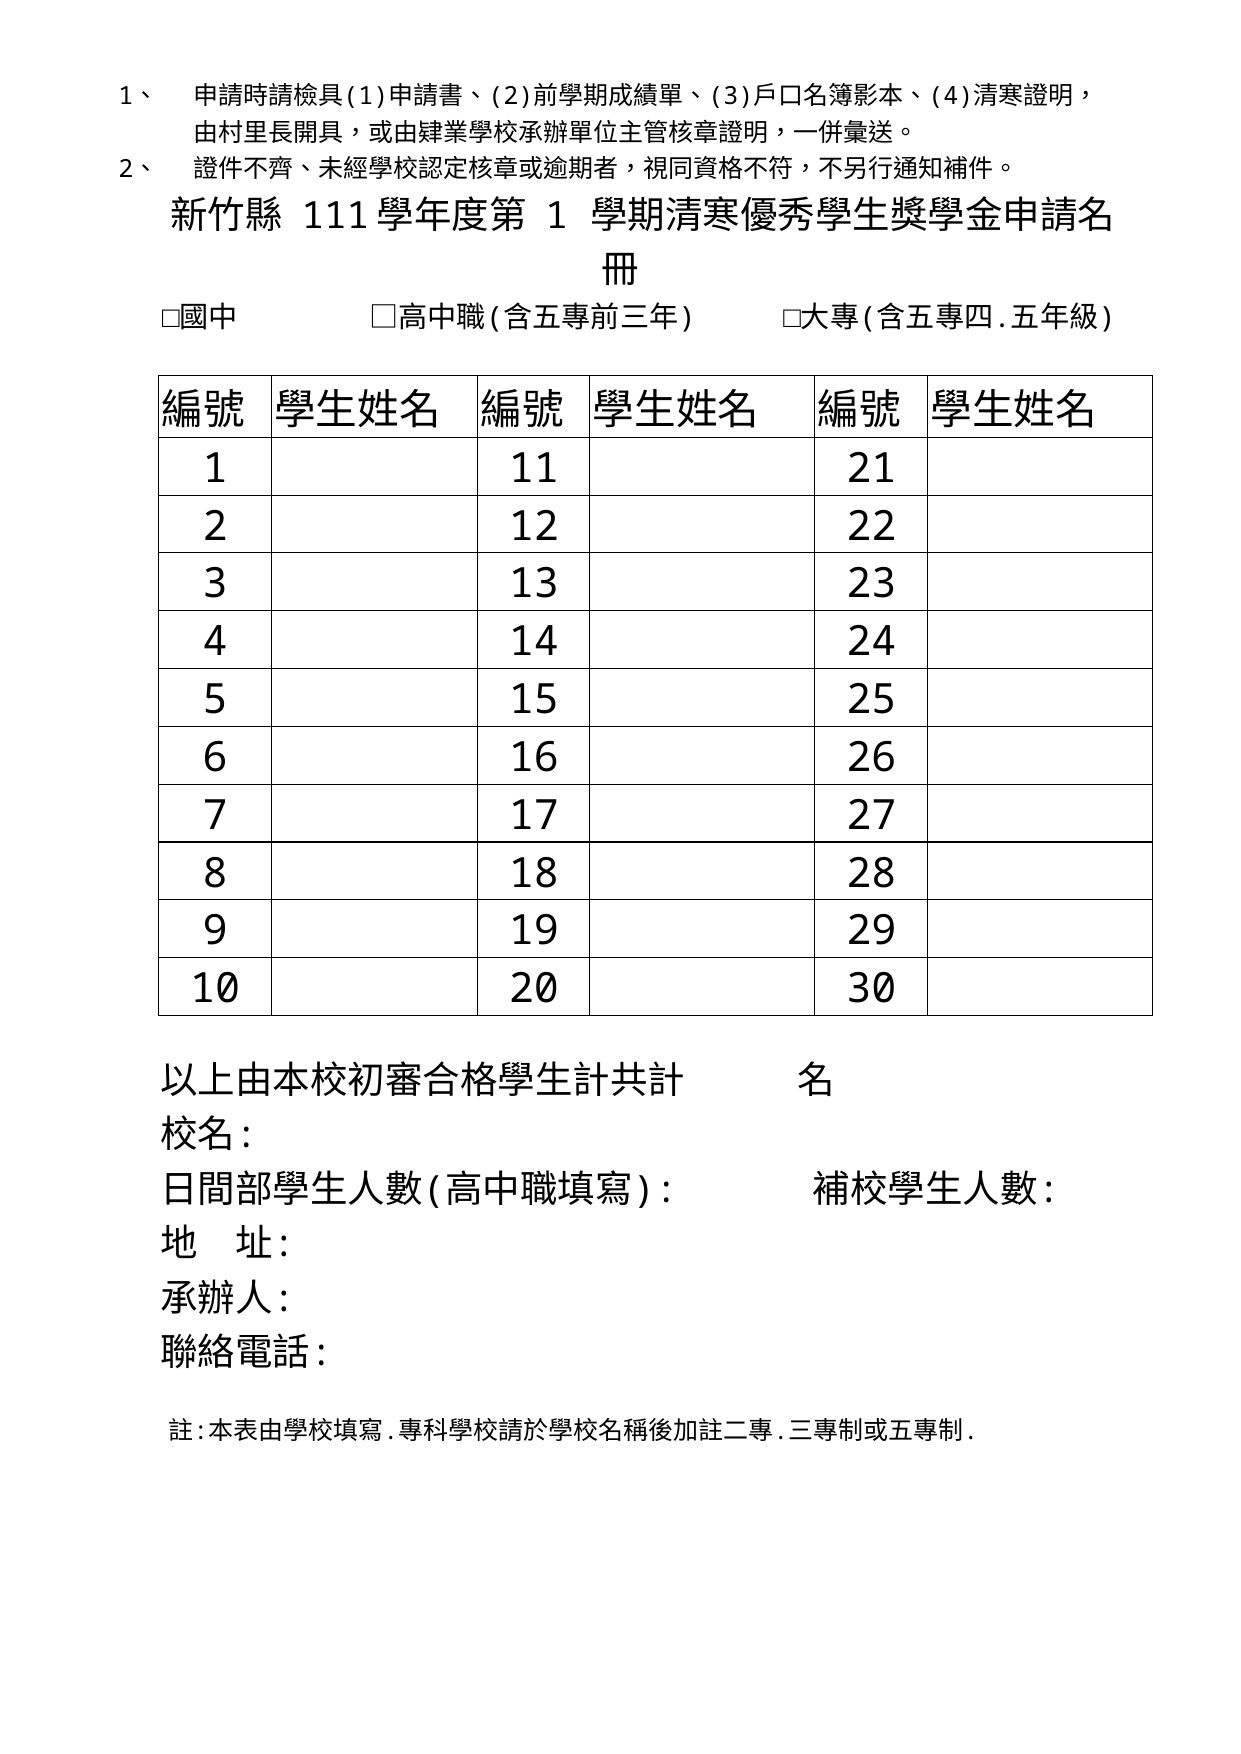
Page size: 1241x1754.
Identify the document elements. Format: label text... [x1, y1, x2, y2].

table_cell [272, 496, 477, 552]
table_cell 6 [159, 727, 271, 783]
text □國中 □高中職(含五專前三年) □大專(含五專四.五年級) [118, 293, 1122, 336]
table_header 學生姓名 [928, 376, 1152, 437]
table_cell 17 [478, 785, 589, 841]
table_cell [928, 669, 1152, 726]
text 地 址: [118, 1213, 1122, 1268]
table_cell 9 [159, 900, 271, 957]
table_cell 20 [478, 958, 589, 1015]
table_cell [590, 785, 814, 841]
table_cell [928, 496, 1152, 552]
table_cell 3 [159, 553, 271, 610]
table_header 編號 [159, 376, 271, 437]
table_cell 15 [478, 669, 589, 726]
table_cell [590, 611, 814, 668]
text 新竹縣 111學年度第 1 學期清寒優秀學生獎學金申請名冊 [118, 184, 1122, 293]
table_cell [272, 958, 477, 1015]
table_cell [590, 958, 814, 1015]
table_cell [272, 843, 477, 899]
table_header 學生姓名 [272, 376, 477, 437]
table_cell [928, 553, 1152, 610]
list 申請時請檢具(1)申請書、(2)前學期成績單、(3)戶口名簿影本、(4)清寒證明，由村里長開具，或由肄業學校承辦單位主管核章證明，一併彙送。 [118, 76, 1122, 148]
table_cell [590, 727, 814, 783]
table_cell 27 [815, 785, 927, 841]
table_cell 7 [159, 785, 271, 841]
text 以上由本校初審合格學生計共計 名 [118, 1050, 1122, 1104]
table_cell [928, 611, 1152, 668]
table_cell 13 [478, 553, 589, 610]
table_cell 10 [159, 958, 271, 1015]
table_cell [590, 900, 814, 957]
table_cell 14 [478, 611, 589, 668]
text 校名: [118, 1104, 1122, 1159]
table_cell [928, 727, 1152, 783]
table_cell 30 [815, 958, 927, 1015]
table_cell 18 [478, 843, 589, 899]
table_cell 24 [815, 611, 927, 668]
table_header 編號 [815, 376, 927, 437]
table_cell [590, 669, 814, 726]
table_cell 12 [478, 496, 589, 552]
table_cell [928, 900, 1152, 957]
table_cell 26 [815, 727, 927, 783]
text 聯絡電話: [118, 1322, 1122, 1377]
table_cell 5 [159, 669, 271, 726]
table_cell [590, 438, 814, 494]
table_cell 8 [159, 843, 271, 899]
text 註:本表由學校填寫.專科學校請於學校名稱後加註二專.三專制或五專制. [118, 1411, 1122, 1447]
table_cell [272, 785, 477, 841]
table_cell [590, 496, 814, 552]
table_cell [590, 553, 814, 610]
table_cell [928, 958, 1152, 1015]
table_cell 1 [159, 438, 271, 494]
table_cell [272, 669, 477, 726]
table_cell 11 [478, 438, 589, 494]
table_cell [272, 727, 477, 783]
table_cell 21 [815, 438, 927, 494]
table_cell 16 [478, 727, 589, 783]
list 證件不齊、未經學校認定核章或逾期者，視同資格不符，不另行通知補件。 [118, 148, 1122, 184]
table_cell [928, 843, 1152, 899]
table_cell [928, 785, 1152, 841]
table_cell [272, 611, 477, 668]
text 承辦人: [118, 1268, 1122, 1322]
table_cell [928, 438, 1152, 494]
table_cell 22 [815, 496, 927, 552]
table_cell [272, 900, 477, 957]
table_cell 25 [815, 669, 927, 726]
text 日間部學生人數(高中職填寫): 補校學生人數: [118, 1159, 1122, 1213]
table_cell 4 [159, 611, 271, 668]
table_cell 23 [815, 553, 927, 610]
table_cell 19 [478, 900, 589, 957]
table_header 學生姓名 [590, 376, 814, 437]
table_cell 2 [159, 496, 271, 552]
table_cell [272, 438, 477, 494]
table_cell [590, 843, 814, 899]
table_cell 28 [815, 843, 927, 899]
table_cell [272, 553, 477, 610]
table_header 編號 [478, 376, 589, 437]
table_cell 29 [815, 900, 927, 957]
